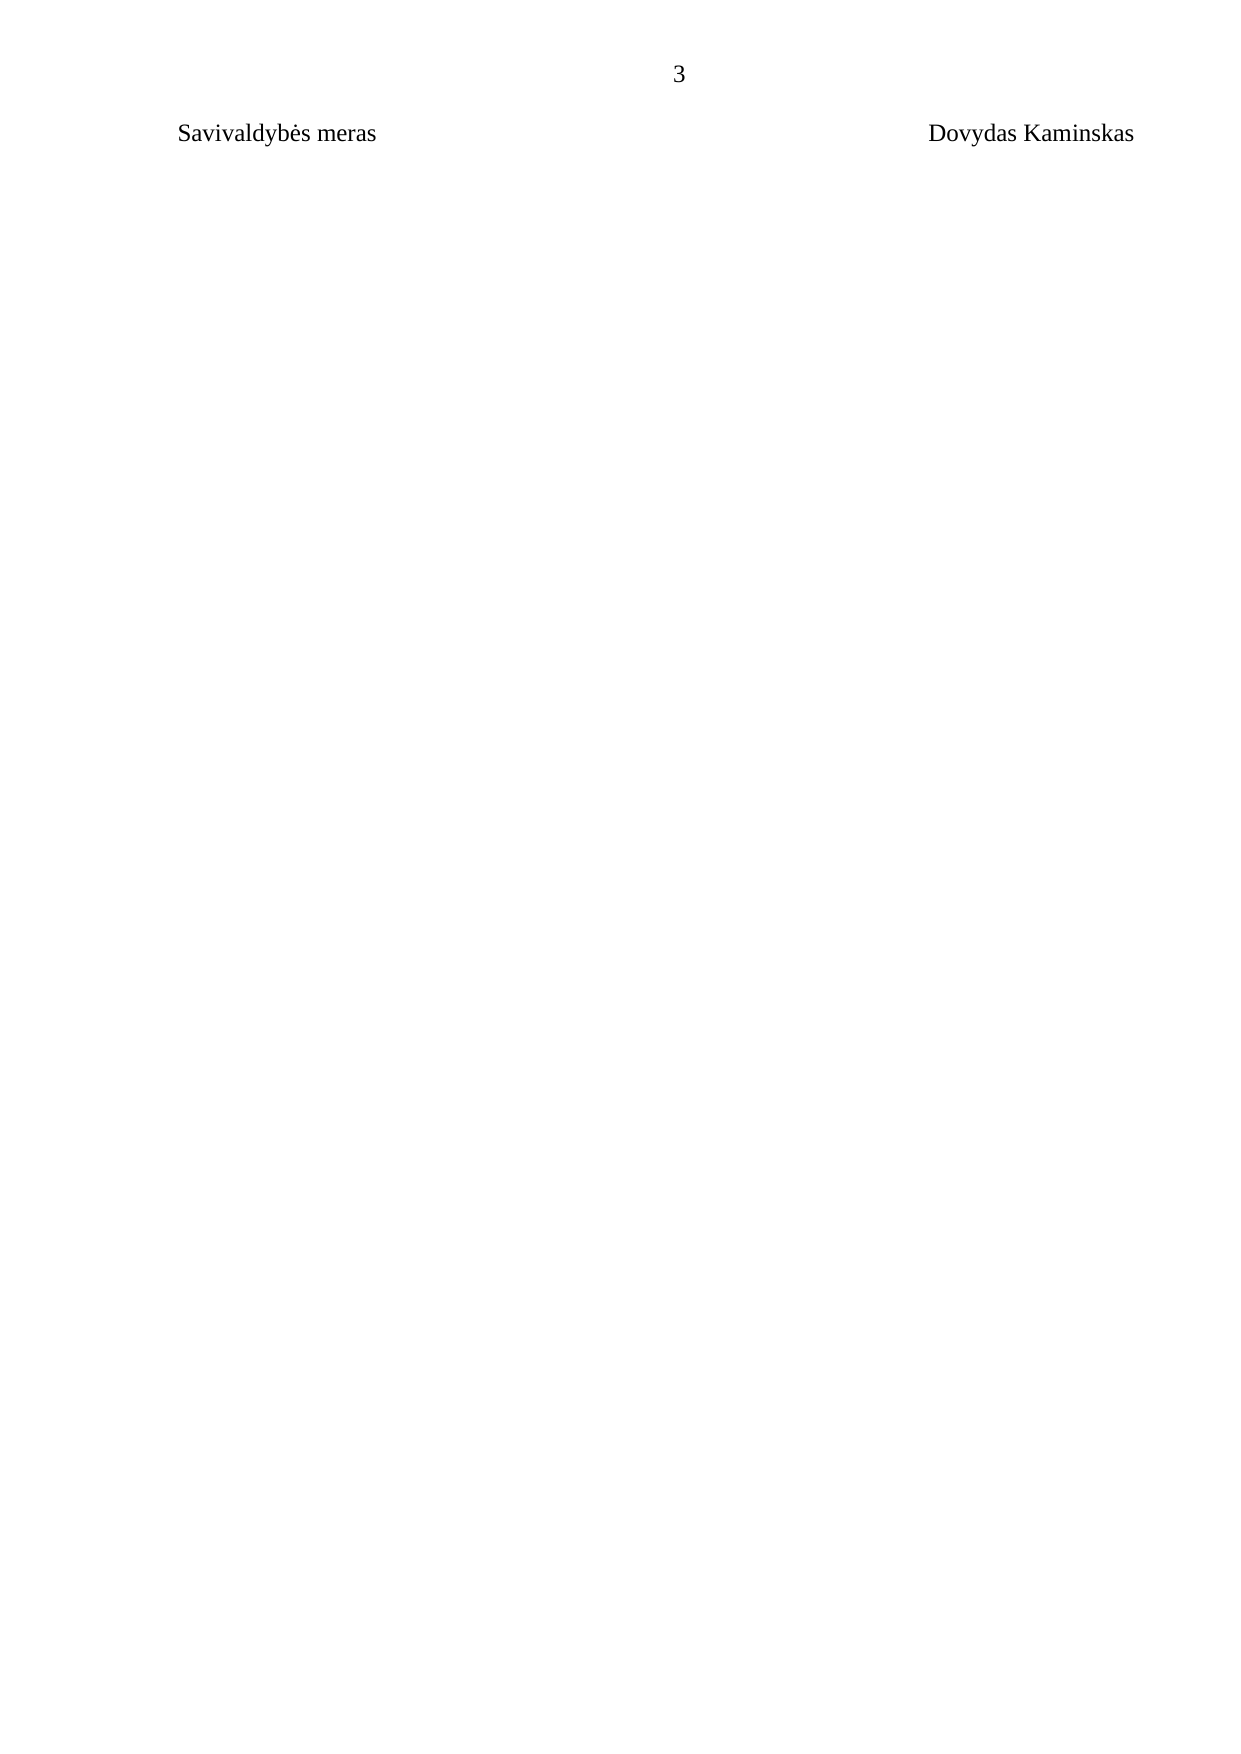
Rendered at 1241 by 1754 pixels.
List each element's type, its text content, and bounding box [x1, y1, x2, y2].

text Savivaldybės meras Dovydas Kaminskas [177, 118, 1181, 147]
